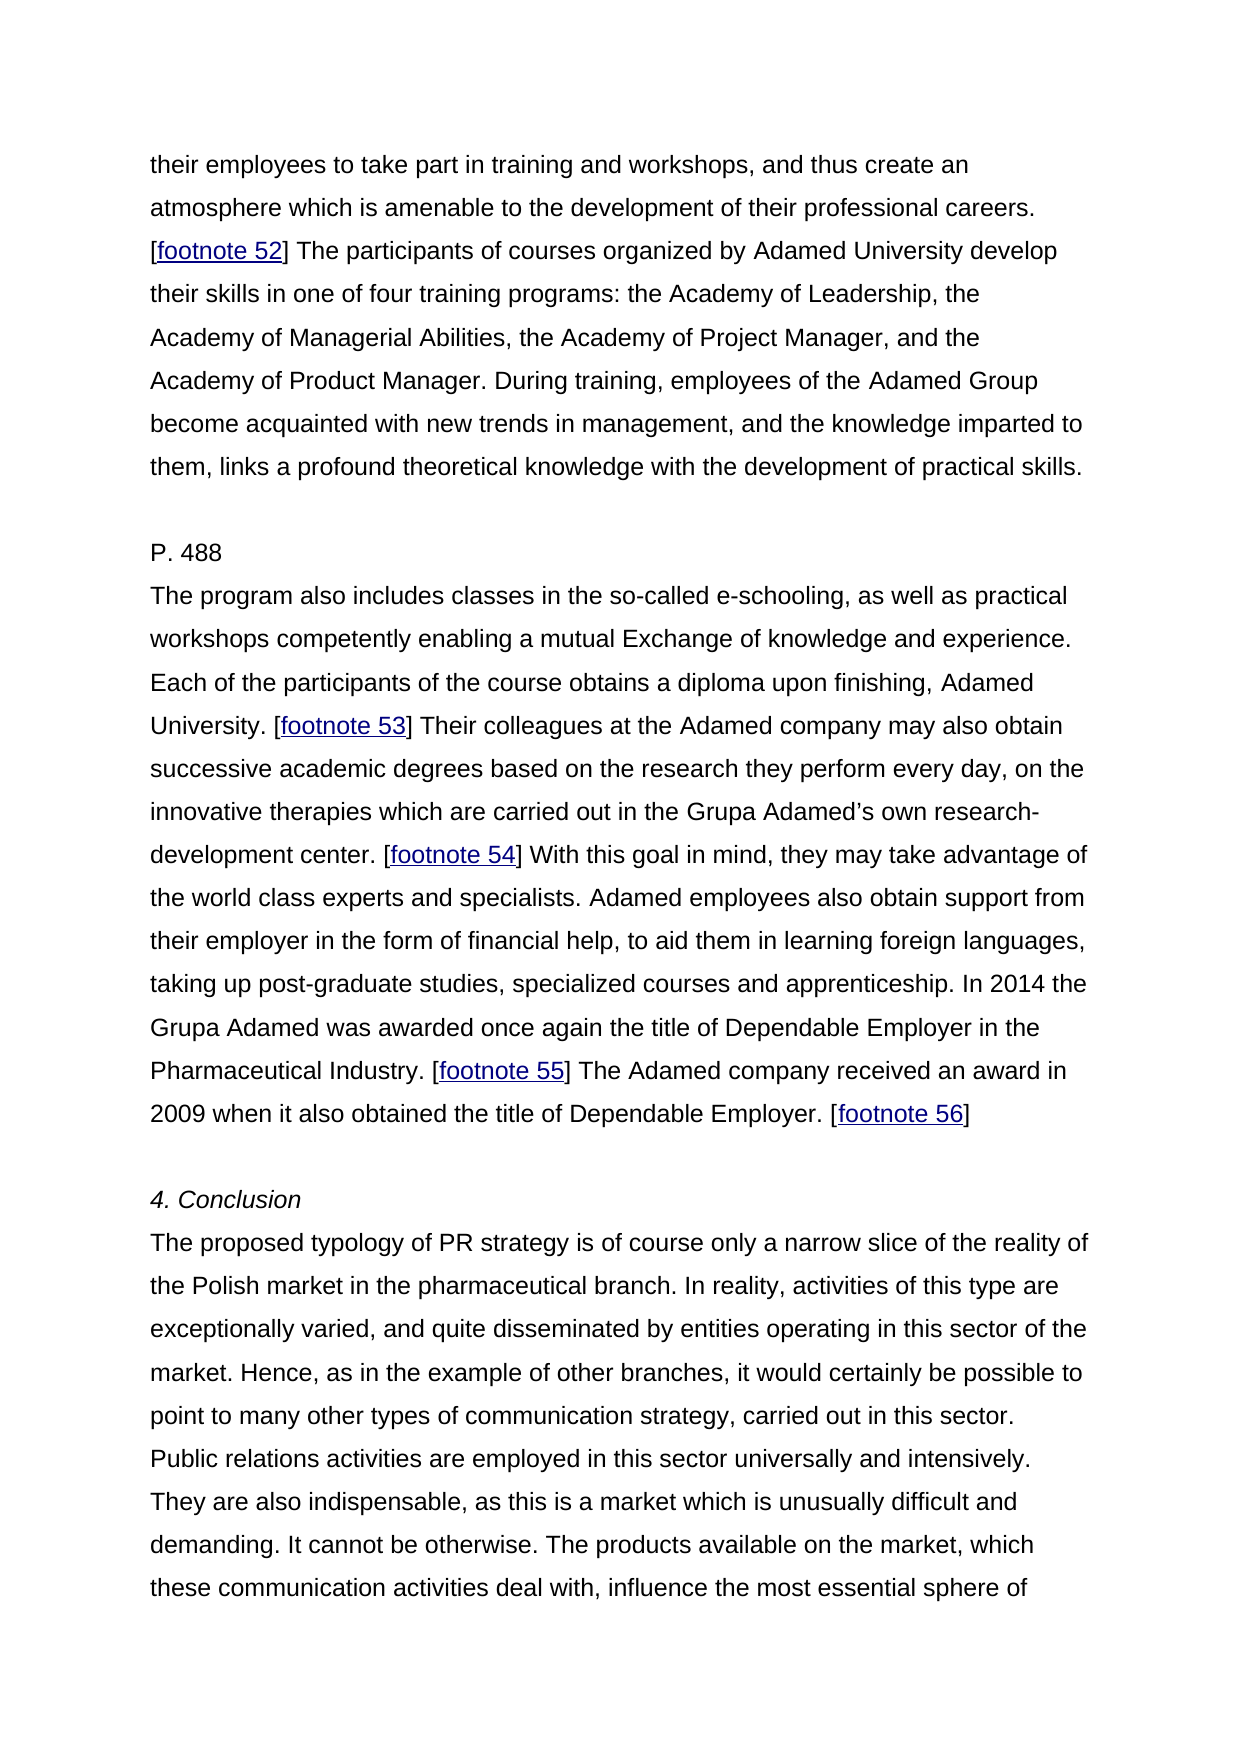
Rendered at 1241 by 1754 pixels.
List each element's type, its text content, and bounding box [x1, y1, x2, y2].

subtitle 4. Conclusion [150, 1185, 1090, 1214]
text The proposed typology of PR strategy is of course only a narrow slice of the reality of the Polish market in the pharmaceutical branch. In reality, activities of this type are exceptionally varied, and quite disseminated by entities operating in this sector of the market. Hence, as in the example of other branches, it would certainly be possible to point to many other types of communication strategy, carried out in this sector. Public relations activities are employed in this sector universally and intensively. They are also indispensable, as this is a market which is unusually difficult and demanding. It cannot be otherwise. The products available on the market, which these communication activities deal with, influence the most essential sphere of [150, 1228, 1090, 1602]
text their employees to take part in training and workshops, and thus create an atmosphere which is amenable to the development of their professional careers. [footnote 52] The participants of courses organized by Adamed University develop their skills in one of four training programs: the Academy of Leadership, the Academy of Managerial Abilities, the Academy of Project Manager, and the Academy of Product Manager. During training, employees of the Adamed Group become acquainted with new trends in management, and the knowledge imparted to them, links a profound theoretical knowledge with the development of practical skills. [150, 150, 1090, 481]
text The program also includes classes in the so-called e-schooling, as well as practical workshops competently enabling a mutual Exchange of knowledge and experience. Each of the participants of the course obtains a diploma upon finishing, Adamed University. [footnote 53] Their colleagues at the Adamed company may also obtain successive academic degrees based on the research they perform every day, on the innovative therapies which are carried out in the Grupa Adamed’s own research-development center. [footnote 54] With this goal in mind, they may take advantage of the world class experts and specialists. Adamed employees also obtain support from their employer in the form of financial help, to aid them in learning foreign languages, taking up post-graduate studies, specialized courses and apprenticeship. In 2014 the Grupa Adamed was awarded once again the title of Dependable Employer in the Pharmaceutical Industry. [footnote 55] The Adamed company received an award in 2009 when it also obtained the title of Dependable Employer. [footnote 56] [150, 581, 1090, 1127]
text P. 488 [150, 538, 1090, 567]
